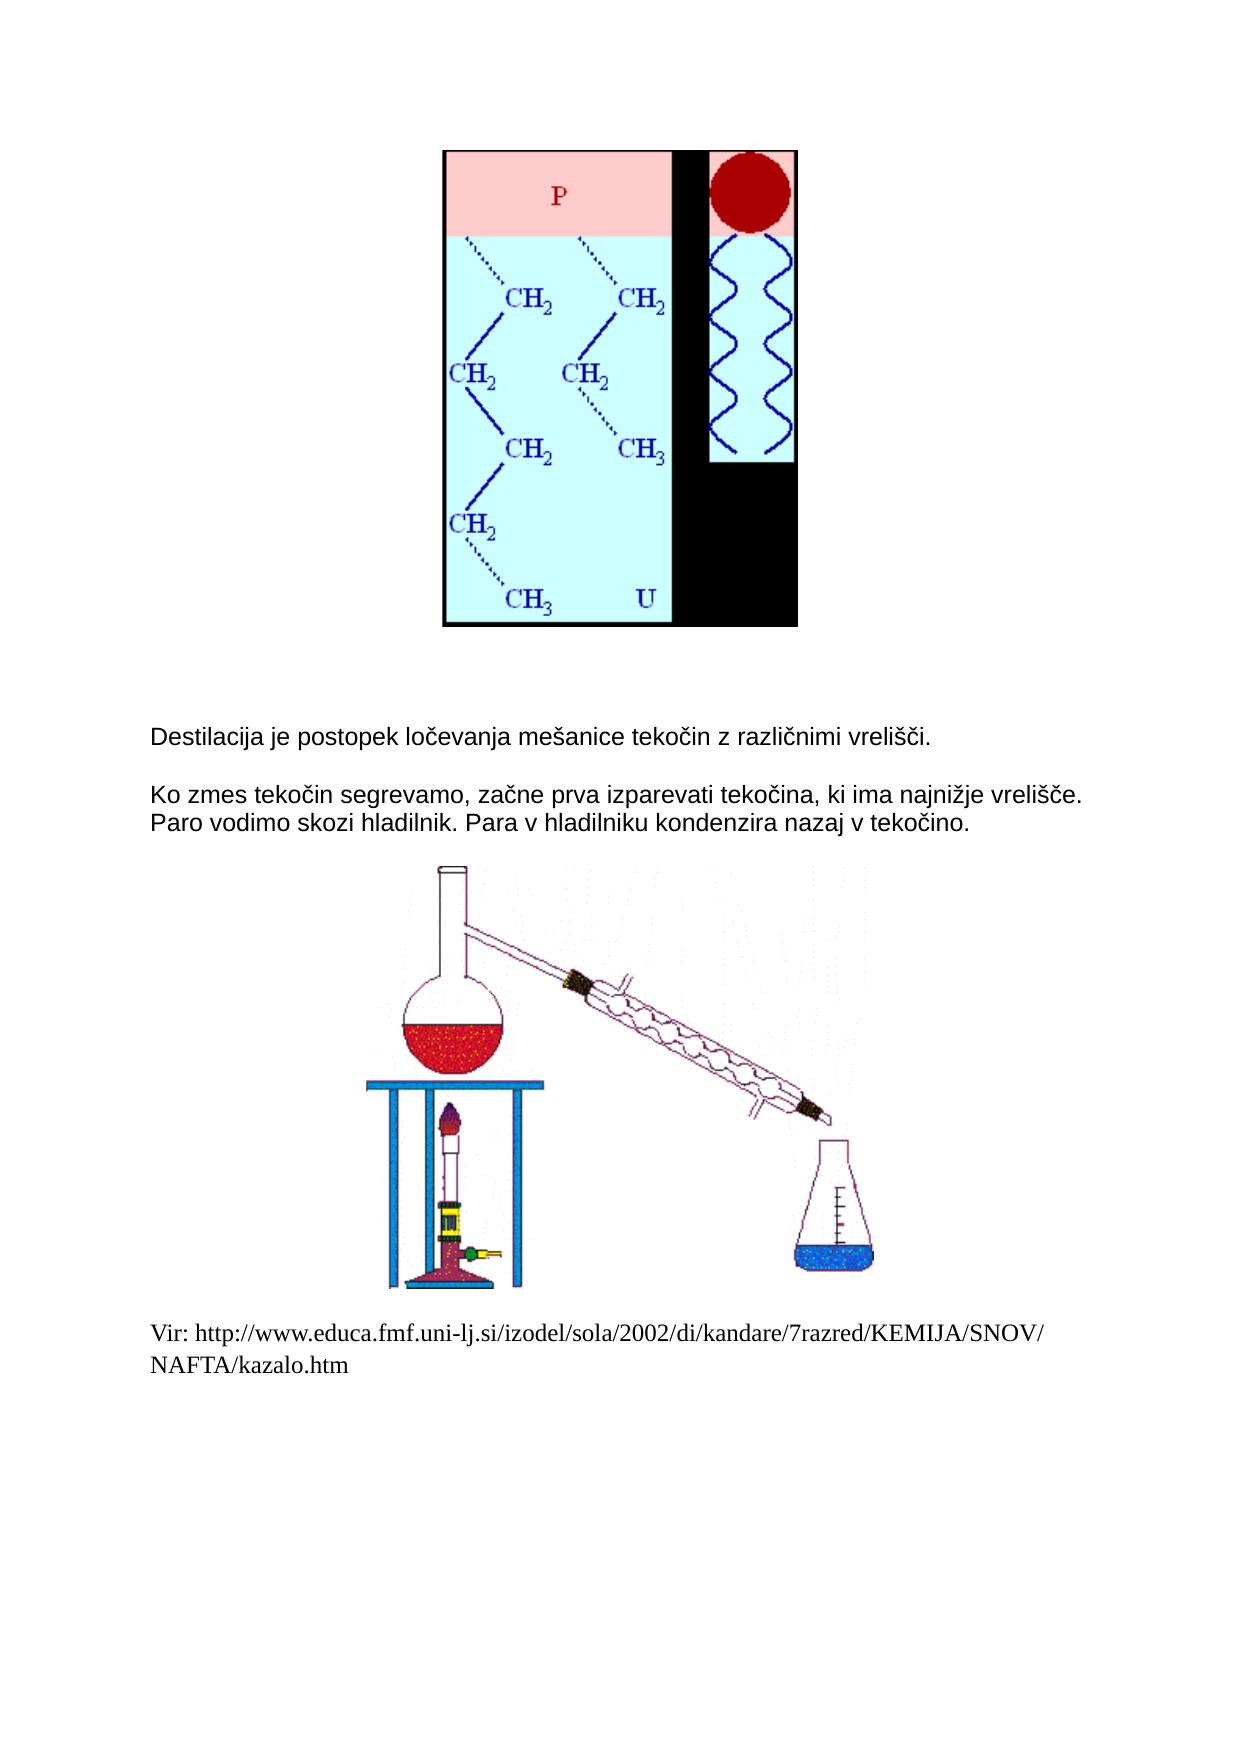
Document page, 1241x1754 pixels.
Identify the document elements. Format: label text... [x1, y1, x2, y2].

picture [366, 866, 874, 1289]
picture [442, 150, 798, 627]
text Destilacija je postopek ločevanja mešanice tekočin z različnimi vrelišči. [150, 722, 1090, 751]
text Ko zmes tekočin segrevamo, začne prva izparevati tekočina, ki ima najnižje vrelišče. Paro vodimo skozi hladilnik. Para v hladilniku kondenzira nazaj v tekočino. [150, 780, 1090, 837]
text Vir: http://www.educa.fmf.uni-lj.si/izodel/sola/2002/di/kandare/7razred/KEMIJA/SNOV/NAFTA/kazalo.htm [150, 1318, 1090, 1379]
